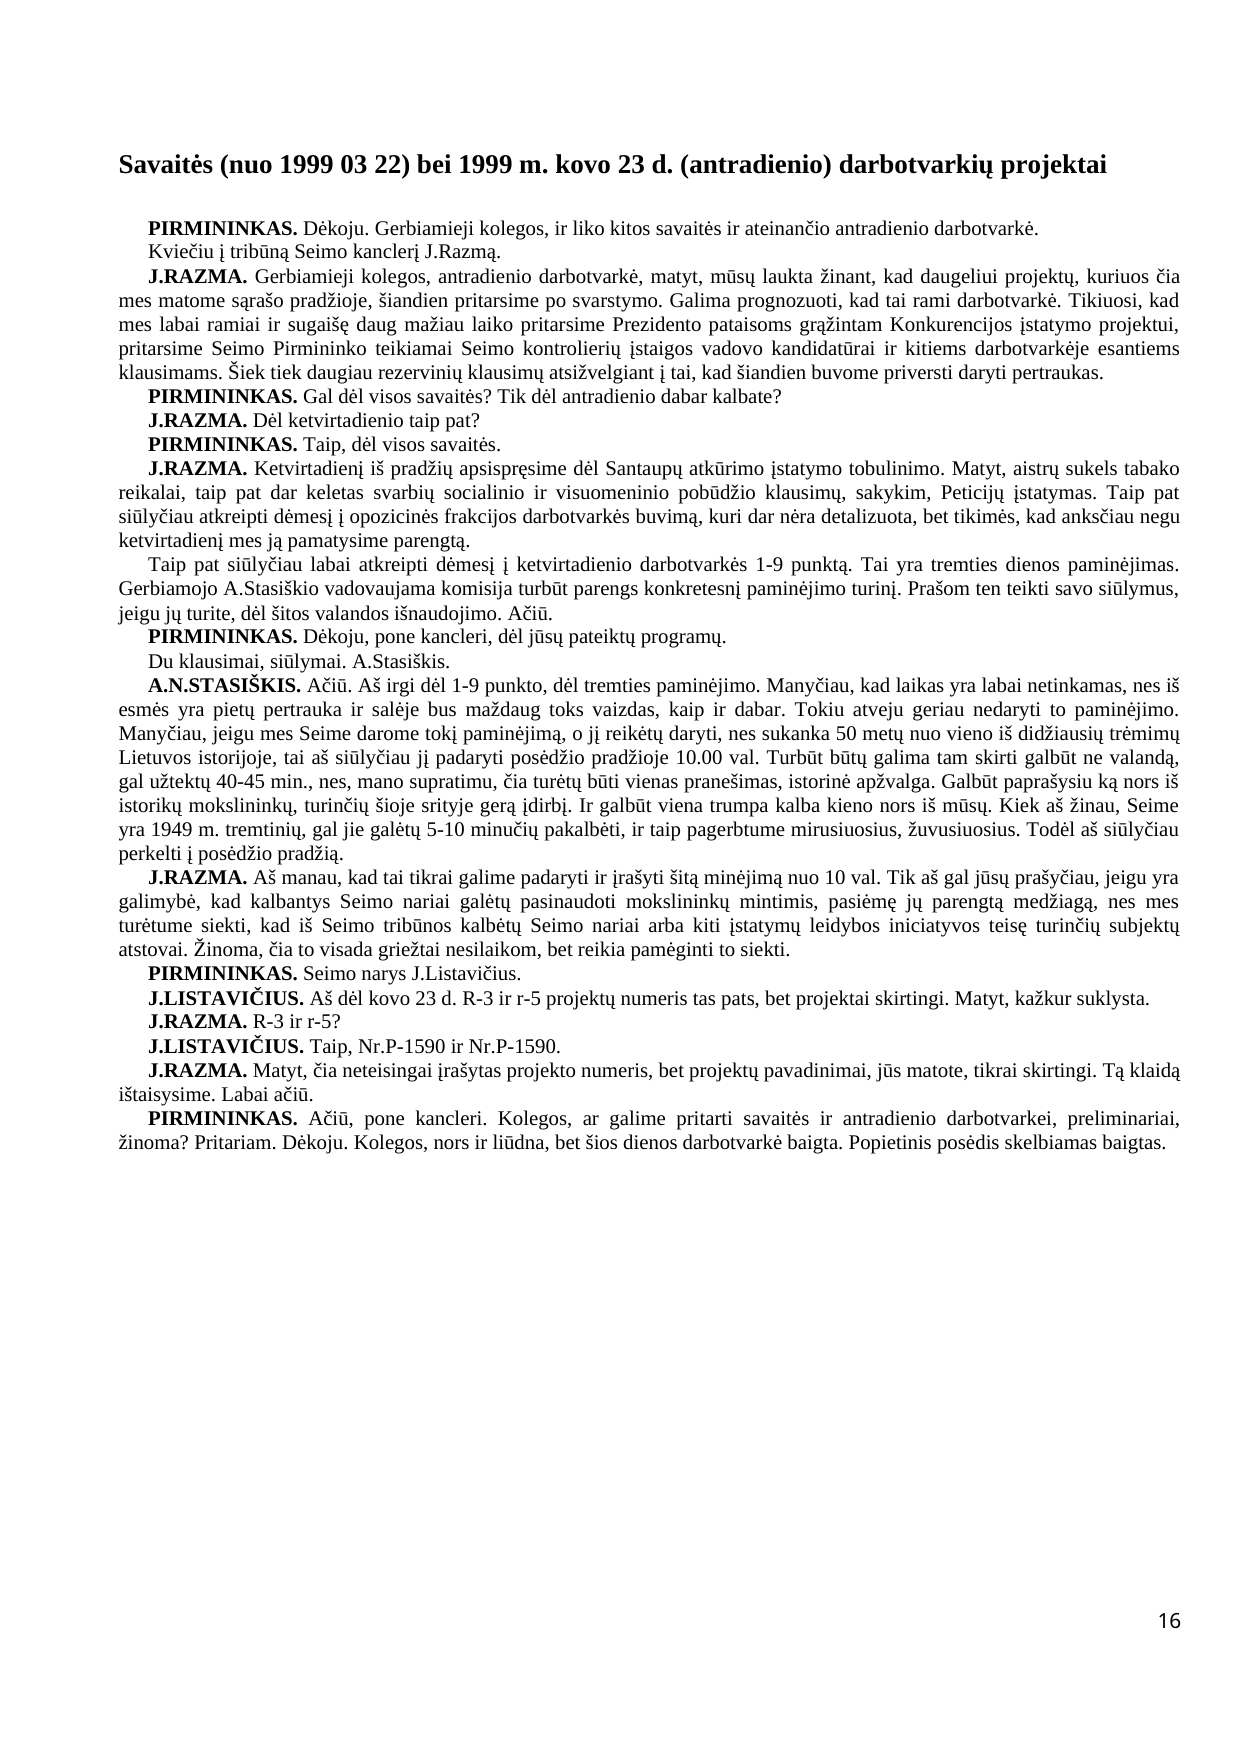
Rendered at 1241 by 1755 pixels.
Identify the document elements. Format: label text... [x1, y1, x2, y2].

text Taip pat siūlyčiau labai atkreipti dėmesį į ketvirtadienio darbotvarkės 1-9 punktą. Tai yra tremties dienos paminėjimas. Gerbiamojo A.Stasiškio vadovaujama komisija turbūt parengs konkretesnį paminėjimo turinį. Prašom ten teikti savo siūlymus, jeigu jų turite, dėl šitos valandos išnaudojimo. Ačiū. [118, 552, 1181, 624]
text PIRMININKAS. Seimo narys J.Listavičius. [118, 961, 1181, 985]
text J.RAZMA. Gerbiamieji kolegos, antradienio darbotvarkė, matyt, mūsų laukta žinant, kad daugeliui projektų, kuriuos čia mes matome sąrašo pradžioje, šiandien pritarsime po svarstymo. Galima prognozuoti, kad tai rami darbotvarkė. Tikiuosi, kad mes labai ramiai ir sugaišę daug mažiau laiko pritarsime Prezidento pataisoms grąžintam Konkurencijos įstatymo projektui, pritarsime Seimo Pirmininko teikiamai Seimo kontrolierių įstaigos vadovo kandidatūrai ir kitiems darbotvarkėje esantiems klausimams. Šiek tiek daugiau rezervinių klausimų atsižvelgiant į tai, kad šiandien buvome priversti daryti pertraukas. [118, 263, 1181, 384]
text Kviečiu į tribūną Seimo kanclerį J.Razmą. [118, 239, 1181, 263]
text J.LISTAVIČIUS. Taip, Nr.P-1590 ir Nr.P-1590. [118, 1033, 1181, 1058]
text J.RAZMA. Ketvirtadienį iš pradžių apsispręsime dėl Santaupų atkūrimo įstatymo tobulinimo. Matyt, aistrų sukels tabako reikalai, taip pat dar keletas svarbių socialinio ir visuomeninio pobūdžio klausimų, sakykim, Peticijų įstatymas. Taip pat siūlyčiau atkreipti dėmesį į opozicinės frakcijos darbotvarkės buvimą, kuri dar nėra detalizuota, bet tikimės, kad anksčiau negu ketvirtadienį mes ją pamatysime parengtą. [118, 456, 1181, 552]
text PIRMININKAS. Dėkoju. Gerbiamieji kolegos, ir liko kitos savaitės ir ateinančio antradienio darbotvarkė. [118, 215, 1181, 239]
text PIRMININKAS. Dėkoju, pone kancleri, dėl jūsų pateiktų programų. [118, 624, 1181, 648]
text A.N.STASIŠKIS. Ačiū. Aš irgi dėl 1-9 punkto, dėl tremties paminėjimo. Manyčiau, kad laikas yra labai netinkamas, nes iš esmės yra pietų pertrauka ir salėje bus maždaug toks vaizdas, kaip ir dabar. Tokiu atveju geriau nedaryti to paminėjimo. Manyčiau, jeigu mes Seime darome tokį paminėjimą, o jį reikėtų daryti, nes sukanka 50 metų nuo vieno iš didžiausių trėmimų Lietuvos istorijoje, tai aš siūlyčiau jį padaryti posėdžio pradžioje 10.00 val. Turbūt būtų galima tam skirti galbūt ne valandą, gal užtektų 40-45 min., nes, mano supratimu, čia turėtų būti vienas pranešimas, istorinė apžvalga. Galbūt paprašysiu ką nors iš istorikų mokslininkų, turinčių šioje srityje gerą įdirbį. Ir galbūt viena trumpa kalba kieno nors iš mūsų. Kiek aš žinau, Seime yra 1949 m. tremtinių, gal jie galėtų 5-10 minučių pakalbėti, ir taip pagerbtume mirusiuosius, žuvusiuosius. Todėl aš siūlyčiau perkelti į posėdžio pradžią. [118, 673, 1181, 865]
text PIRMININKAS. Taip, dėl visos savaitės. [118, 432, 1181, 456]
text Savaitės (nuo 1999 03 22) bei 1999 m. kovo 23 d. (antradienio) darbotvarkių projektai [118, 148, 1181, 179]
text PIRMININKAS. Gal dėl visos savaitės? Tik dėl antradienio dabar kalbate? [118, 384, 1181, 408]
text J.RAZMA. Dėl ketvirtadienio taip pat? [118, 408, 1181, 432]
text J.RAZMA. Aš manau, kad tai tikrai galime padaryti ir įrašyti šitą minėjimą nuo 10 val. Tik aš gal jūsų prašyčiau, jeigu yra galimybė, kad kalbantys Seimo nariai galėtų pasinaudoti mokslininkų mintimis, pasiėmę jų parengtą medžiagą, nes mes turėtume siekti, kad iš Seimo tribūnos kalbėtų Seimo nariai arba kiti įstatymų leidybos iniciatyvos teisę turinčių subjektų atstovai. Žinoma, čia to visada griežtai nesilaikom, bet reikia pamėginti to siekti. [118, 865, 1181, 961]
text J.RAZMA. R-3 ir r-5? [118, 1009, 1181, 1033]
text Du klausimai, siūlymai. A.Stasiškis. [118, 648, 1181, 673]
text PIRMININKAS. Ačiū, pone kancleri. Kolegos, ar galime pritarti savaitės ir antradienio darbotvarkei, preliminariai, žinoma? Pritariam. Dėkoju. Kolegos, nors ir liūdna, bet šios dienos darbotvarkė baigta. Popietinis posėdis skelbiamas baigtas. [118, 1106, 1181, 1154]
text J.LISTAVIČIUS. Aš dėl kovo 23 d. R-3 ir r-5 projektų numeris tas pats, bet projektai skirtingi. Matyt, kažkur suklysta. [118, 985, 1181, 1009]
text J.RAZMA. Matyt, čia neteisingai įrašytas projekto numeris, bet projektų pavadinimai, jūs matote, tikrai skirtingi. Tą klaidą ištaisysime. Labai ačiū. [118, 1058, 1181, 1106]
